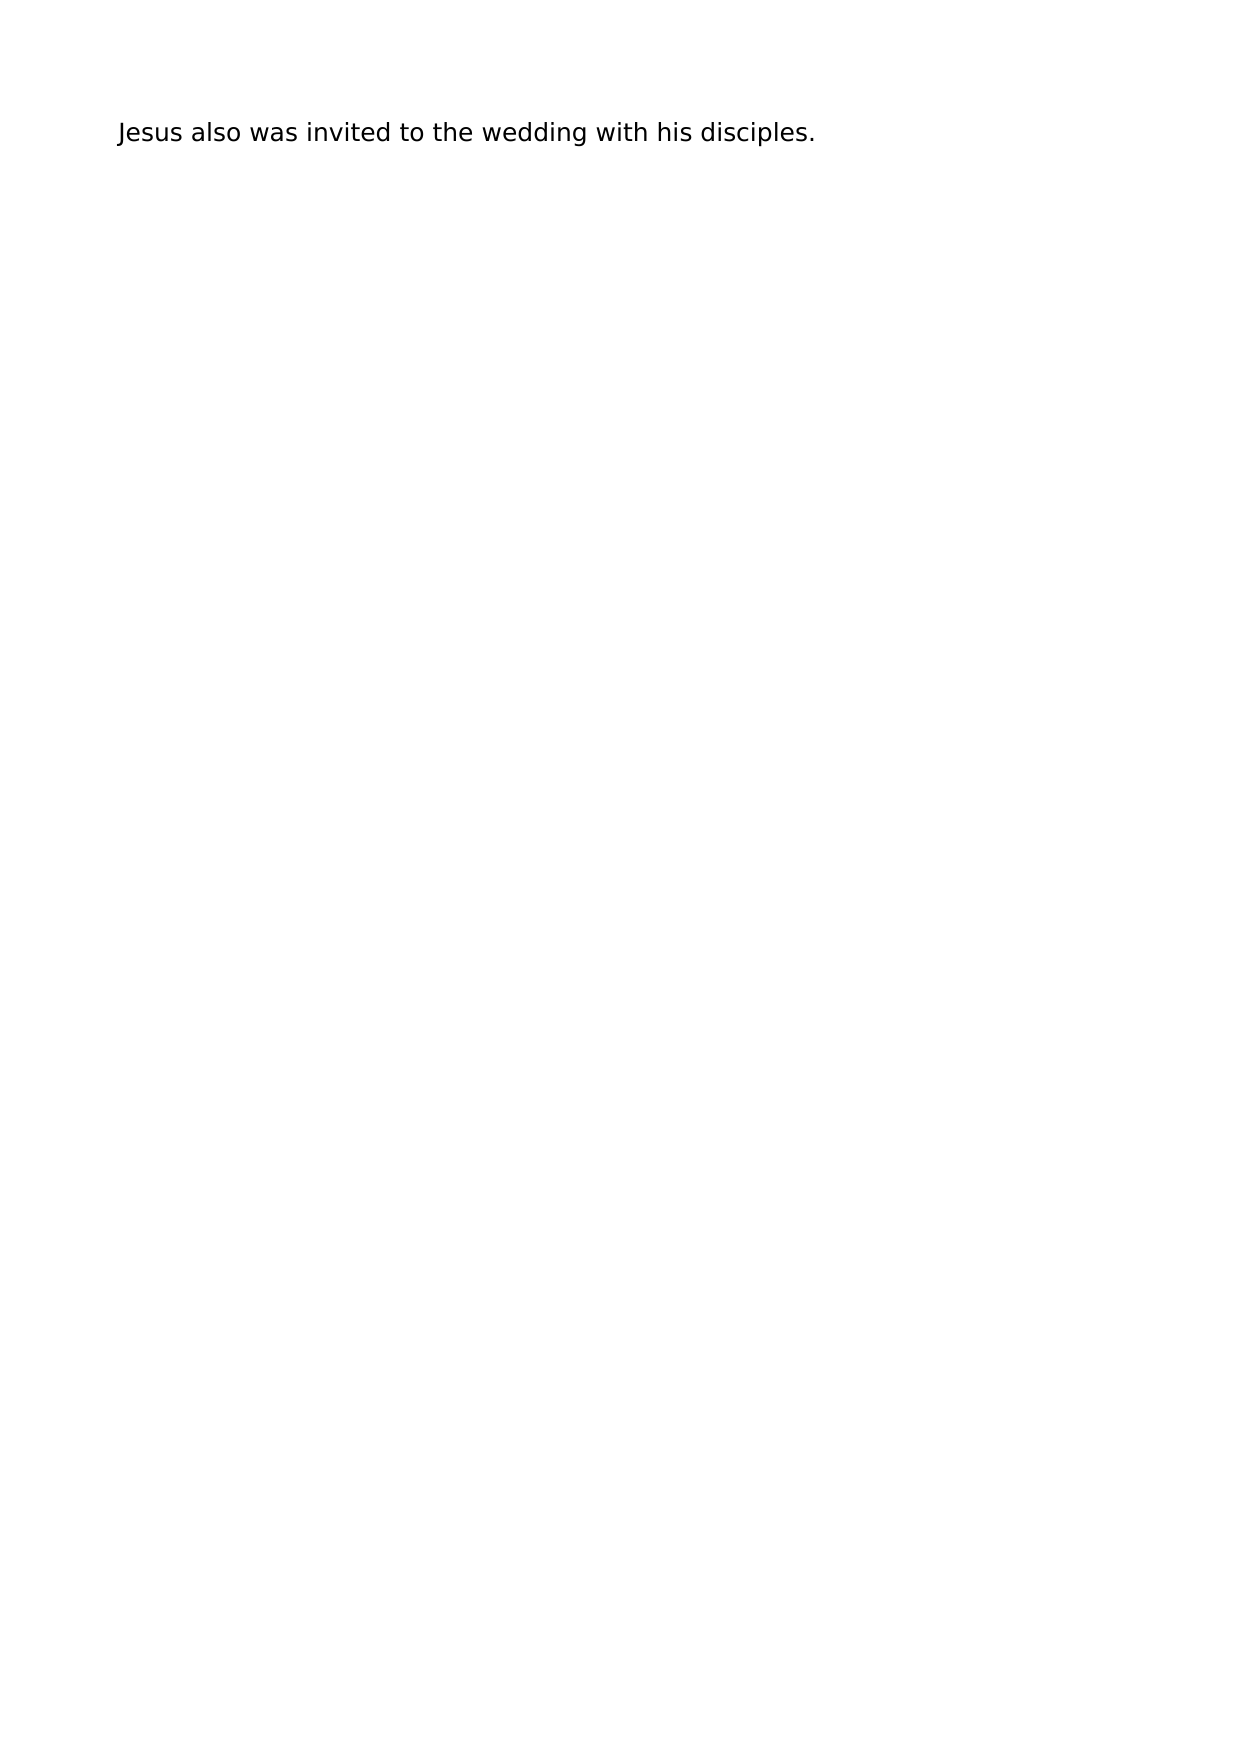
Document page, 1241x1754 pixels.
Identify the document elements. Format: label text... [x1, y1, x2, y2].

text Jesus also was invited to the wedding with his disciples. [118, 118, 1122, 147]
